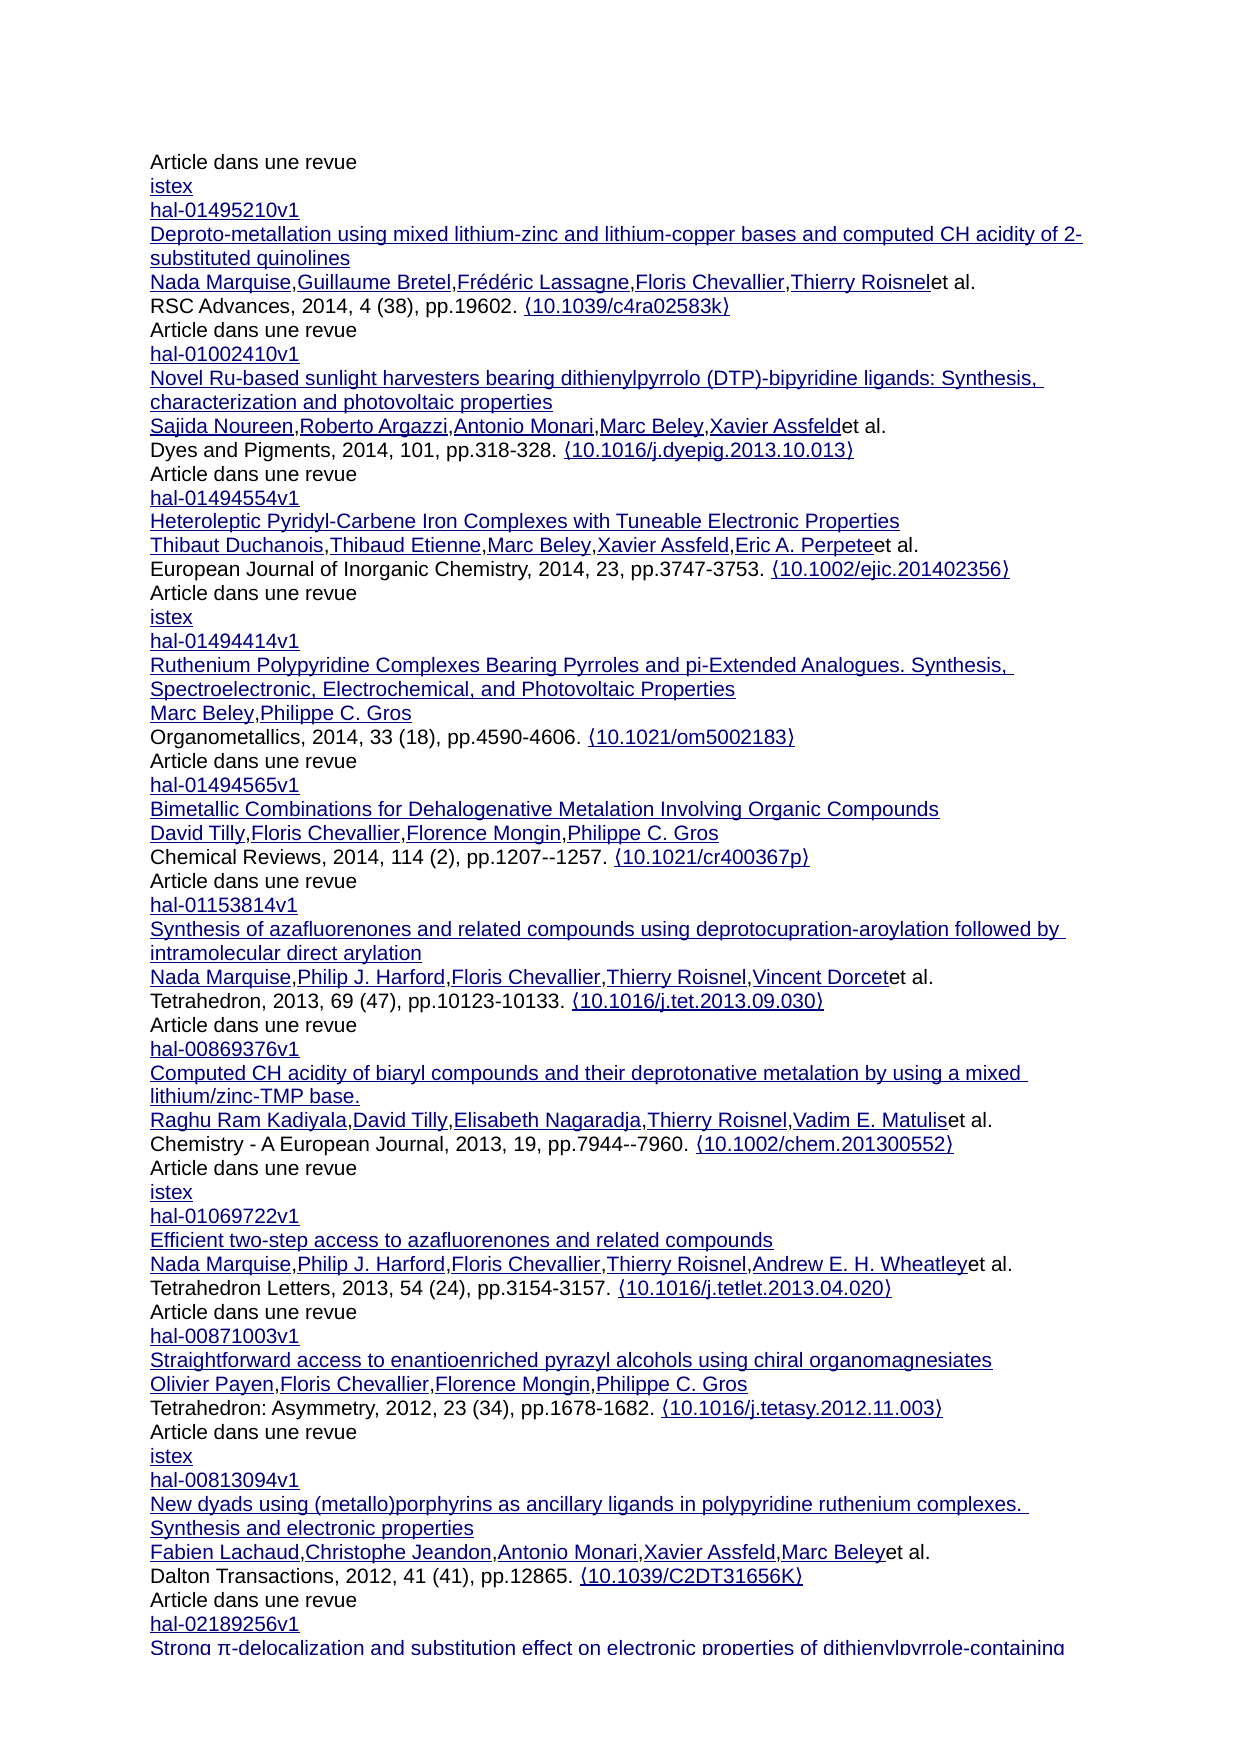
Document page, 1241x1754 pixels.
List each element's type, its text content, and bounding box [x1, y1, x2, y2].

table_cell Efficient two-step access to azafluorenones and related compounds Nada Marquise,Philip J. Harford,Floris Chevallier,Thierry Roisnel,Andrew E. H. Wheatleyet al. Tetrahedron Letters, 2013, 54 (24), pp.3154-3157. ⟨10.1016/j.tetlet.2013.04.020⟩ Article dans une revue hal-00871003v1 [150, 1228, 1090, 1348]
table_cell Computed CH acidity of biaryl compounds and their deprotonative metalation by using a mixed lithium/zinc-TMP base. Raghu Ram Kadiyala,David Tilly,Elisabeth Nagaradja,Thierry Roisnel,Vadim E. Matuliset al. Chemistry - A European Journal, 2013, 19, pp.7944--7960. ⟨10.1002/chem.201300552⟩ Article dans une revue istex hal-01069722v1 [150, 1060, 1090, 1228]
table_cell Article dans une revue istex hal-01495210v1 [150, 150, 1090, 222]
table_cell New dyads using (metallo)porphyrins as ancillary ligands in polypyridine ruthenium complexes. Synthesis and electronic properties Fabien Lachaud,Christophe Jeandon,Antonio Monari,Xavier Assfeld,Marc Beleyet al. Dalton Transactions, 2012, 41 (41), pp.12865. ⟨10.1039/C2DT31656K⟩ Article dans une revue hal-02189256v1 [150, 1492, 1090, 1635]
table_cell Straightforward access to enantioenriched pyrazyl alcohols using chiral organomagnesiates Olivier Payen,Floris Chevallier,Florence Mongin,Philippe C. Gros Tetrahedron: Asymmetry, 2012, 23 (34), pp.1678-1682. ⟨10.1016/j.tetasy.2012.11.003⟩ Article dans une revue istex hal-00813094v1 [150, 1348, 1090, 1492]
table_cell Deproto-metallation using mixed lithium-zinc and lithium-copper bases and computed CH acidity of 2-substituted quinolines Nada Marquise,Guillaume Bretel,Frédéric Lassagne,Floris Chevallier,Thierry Roisnelet al. RSC Advances, 2014, 4 (38), pp.19602. ⟨10.1039/c4ra02583k⟩ Article dans une revue hal-01002410v1 [150, 222, 1090, 366]
table_cell Strong π-delocalization and substitution effect on electronic properties of dithienylpyrrole-containing [150, 1635, 1090, 1655]
table_cell Heteroleptic Pyridyl-Carbene Iron Complexes with Tuneable Electronic Properties Thibaut Duchanois,Thibaud Etienne,Marc Beley,Xavier Assfeld,Eric A. Perpeteet al. European Journal of Inorganic Chemistry, 2014, 23, pp.3747-3753. ⟨10.1002/ejic.201402356⟩ Article dans une revue istex hal-01494414v1 [150, 509, 1090, 653]
table_cell Ruthenium Polypyridine Complexes Bearing Pyrroles and pi-Extended Analogues. Synthesis, Spectroelectronic, Electrochemical, and Photovoltaic Properties Marc Beley,Philippe C. Gros Organometallics, 2014, 33 (18), pp.4590-4606. ⟨10.1021/om5002183⟩ Article dans une revue hal-01494565v1 [150, 653, 1090, 797]
table_cell Bimetallic Combinations for Dehalogenative Metalation Involving Organic Compounds David Tilly,Floris Chevallier,Florence Mongin,Philippe C. Gros Chemical Reviews, 2014, 114 (2), pp.1207--1257. ⟨10.1021/cr400367p⟩ Article dans une revue hal-01153814v1 [150, 797, 1090, 917]
table_cell Synthesis of azafluorenones and related compounds using deprotocupration-aroylation followed by intramolecular direct arylation Nada Marquise,Philip J. Harford,Floris Chevallier,Thierry Roisnel,Vincent Dorcetet al. Tetrahedron, 2013, 69 (47), pp.10123-10133. ⟨10.1016/j.tet.2013.09.030⟩ Article dans une revue hal-00869376v1 [150, 917, 1090, 1060]
table_cell Novel Ru-based sunlight harvesters bearing dithienylpyrrolo (DTP)-bipyridine ligands: Synthesis, characterization and photovoltaic properties Sajida Noureen,Roberto Argazzi,Antonio Monari,Marc Beley,Xavier Assfeldet al. Dyes and Pigments, 2014, 101, pp.318-328. ⟨10.1016/j.dyepig.2013.10.013⟩ Article dans une revue hal-01494554v1 [150, 366, 1090, 509]
